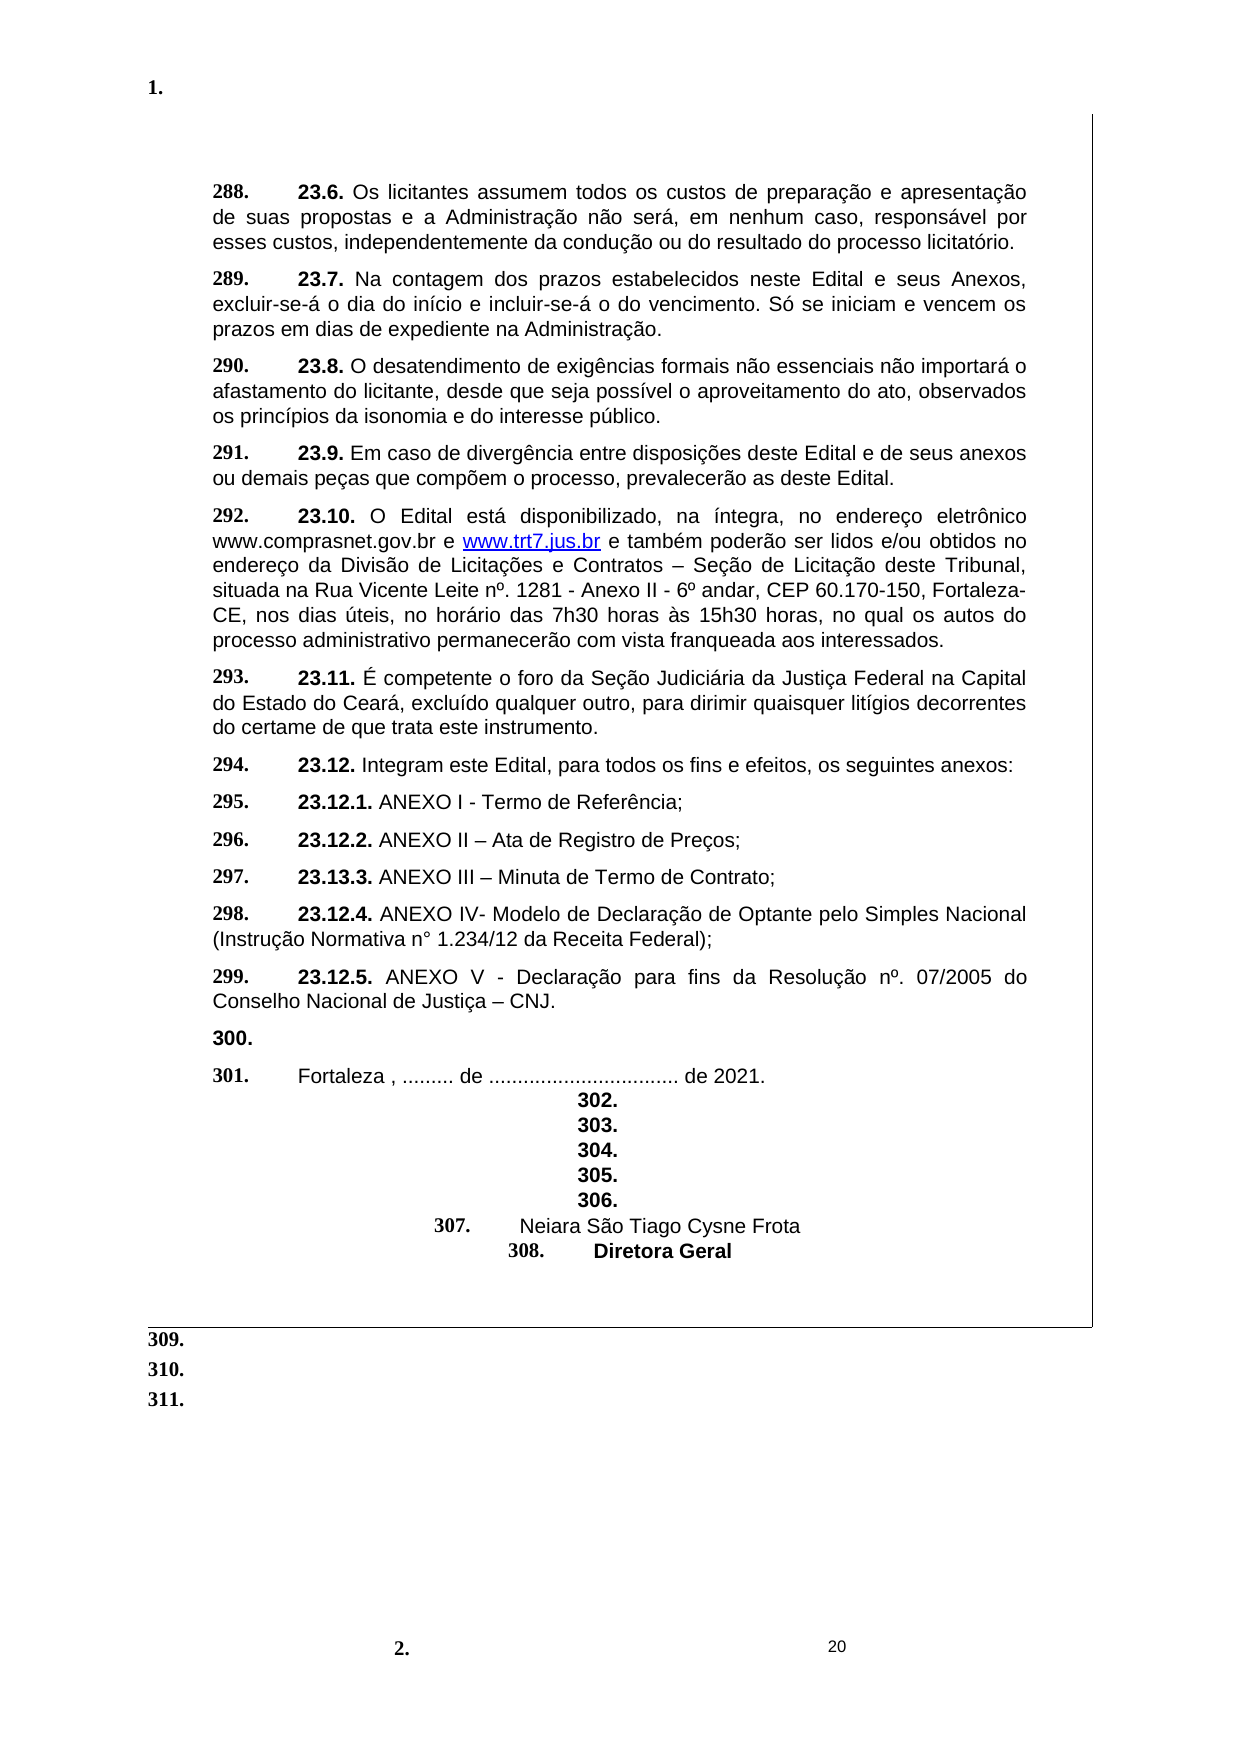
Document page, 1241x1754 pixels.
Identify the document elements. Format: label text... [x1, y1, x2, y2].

subtitle 23.11. É competente o foro da Seção Judiciária da Justiça Federal na Capital do Estado do Ceará, excluído qualquer outro, para dirimir quaisquer litígios decorrentes do certame de que trata este instrumento. [148, 600, 1092, 687]
subtitle 23.12. Integram este Edital, para todos os fins e efeitos, os seguintes anexos: [148, 687, 1092, 724]
subtitle 23.12.2. ANEXO II – Ata de Registro de Preços; [148, 762, 1092, 799]
subtitle 23.9. Em caso de divergência entre disposições deste Edital e de seus anexos ou demais peças que compõem o processo, prevalecerão as deste Edital. [148, 376, 1092, 438]
subtitle 23.10. O Edital está disponibilizado, na íntegra, no endereço eletrônico www.comprasnet.gov.br e www.trt7.jus.br e também poderão ser lidos e/ou obtidos no endereço da Divisão de Licitações e Contratos – Seção de Licitação deste Tribunal, situada na Rua Vicente Leite nº. 1281 - Anexo II - 6º andar, CEP 60.170-150, Fortaleza-CE, nos dias úteis, no horário das 7h30 horas às 15h30 horas, no qual os autos do processo administrativo permanecerão com vista franqueada aos interessados. [148, 438, 1092, 600]
subtitle 23.12.1. ANEXO I - Termo de Referência; [148, 724, 1092, 762]
subtitle Neiara São Tiago Cysne Frota [148, 1213, 1092, 1237]
subtitle 23.13.3. ANEXO III – Minuta de Termo de Contrato; [148, 799, 1092, 837]
subtitle 23.7. Na contagem dos prazos estabelecidos neste Edital e seus Anexos, excluir-se-á o dia do início e incluir-se-á o do vencimento. Só se iniciam e vencem os prazos em dias de expediente na Administração. [148, 201, 1092, 288]
subtitle Fortaleza , ......... de ................................. de 2021. [148, 999, 1092, 1088]
subtitle 23.8. O desatendimento de exigências formais não essenciais não importará o afastamento do licitante, desde que seja possível o aproveitamento do ato, observados os princípios da isonomia e do interesse público. [148, 288, 1092, 376]
subtitle 23.12.5. ANEXO V - Declaração para fins da Resolução nº. 07/2005 do Conselho Nacional de Justiça – CNJ. [148, 899, 1092, 999]
subtitle Diretora Geral [148, 1237, 1092, 1327]
subtitle 23.6. Os licitantes assumem todos os custos de preparação e apresentação de suas propostas e a Administração não será, em nenhum caso, responsável por esses custos, independentemente da condução ou do resultado do processo licitatório. [148, 114, 1092, 201]
subtitle 23.12.4. ANEXO IV- Modelo de Declaração de Optante pelo Simples Nacional (Instrução Normativa n° 1.234/12 da Receita Federal); [148, 837, 1092, 899]
